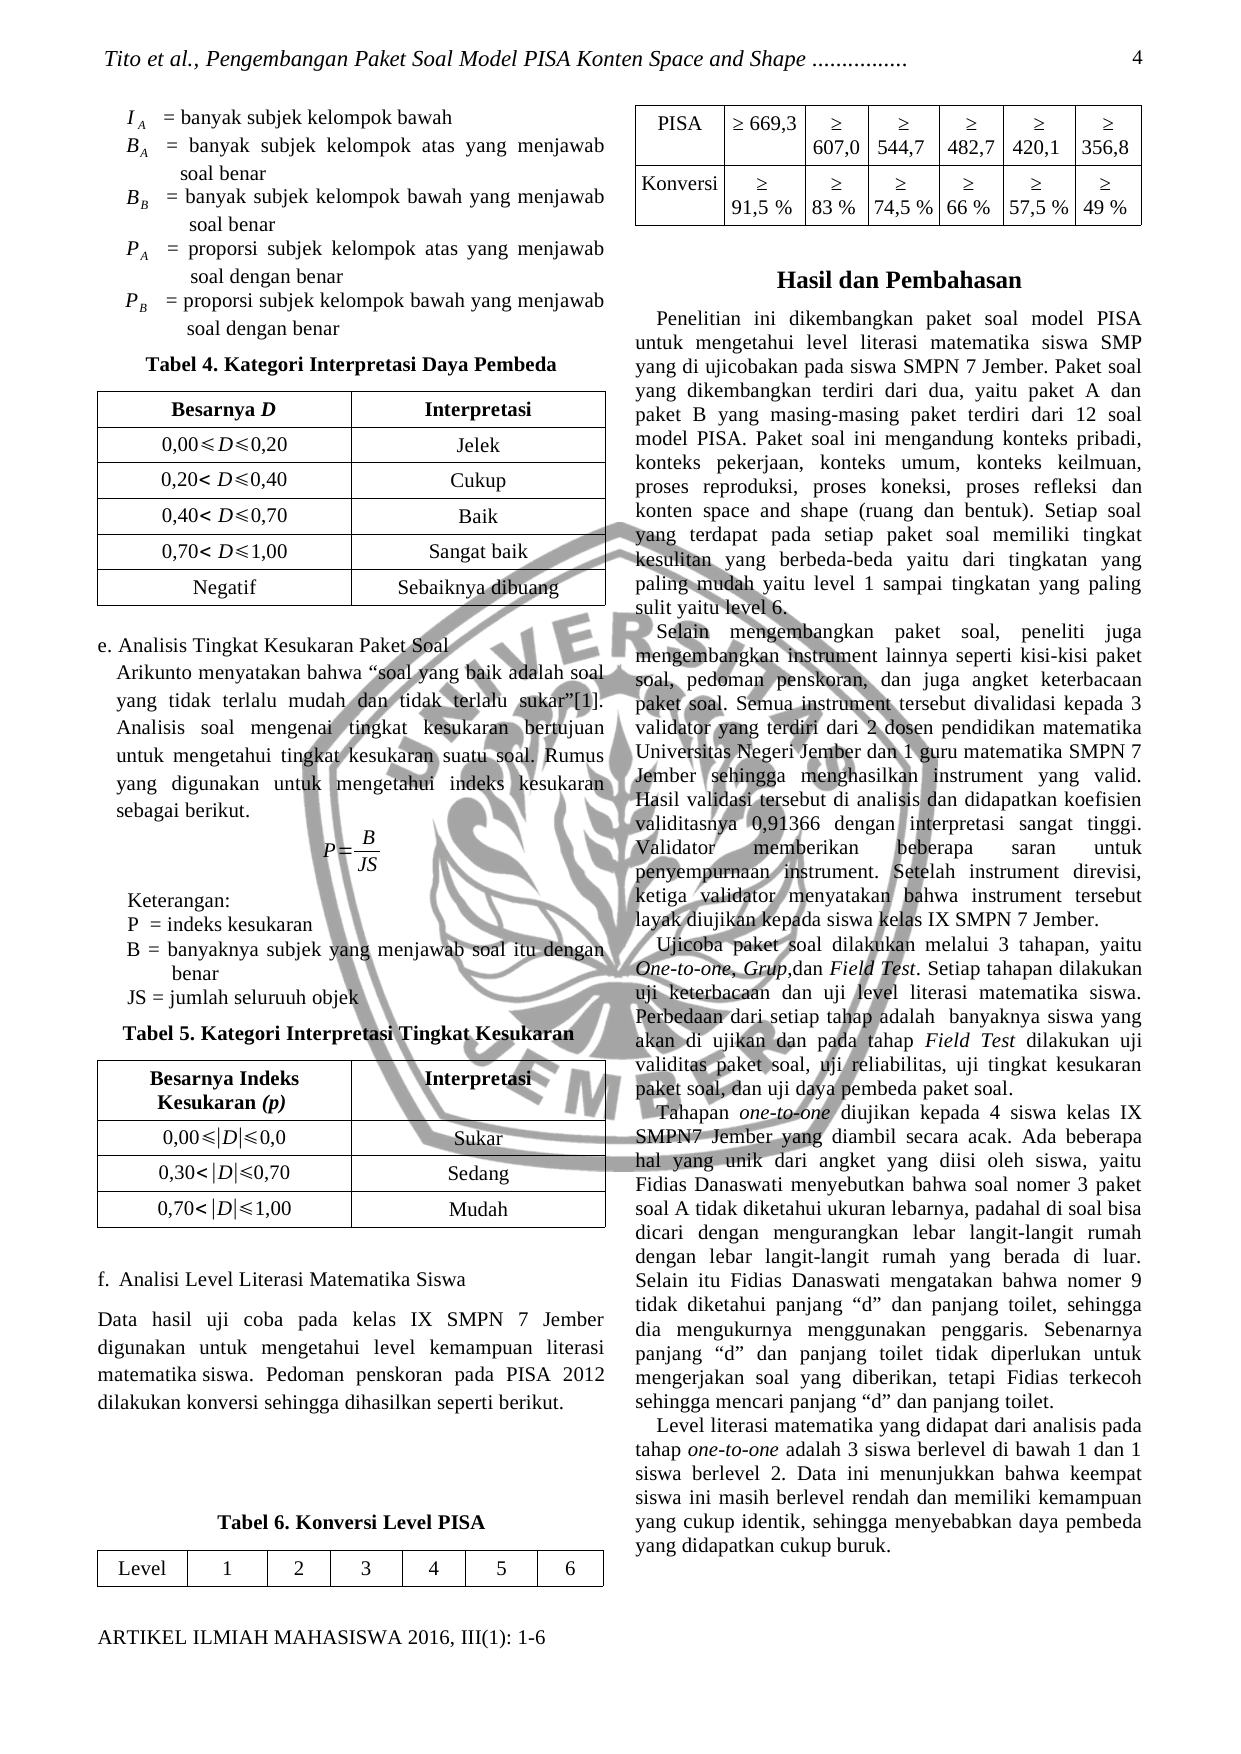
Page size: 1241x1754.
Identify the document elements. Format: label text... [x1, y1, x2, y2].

text Tabel 5. Kategori Interpretasi Tingkat Kesukaran [97, 1021, 605, 1044]
table_header Level [98, 1551, 187, 1586]
text B = banyaknya subjek yang menjawab soal itu dengan benar [126, 936, 605, 984]
text JS = jumlah seluruuh objek [127, 984, 605, 1008]
text Arikunto menyatakan bahwa “soal yang baik adalah soal yang tidak terlalu mudah dan tidak terlalu sukar”[1]. Analisis soal mengenai tingkat kesukaran bertujuan untuk mengetahui tingkat kesukaran suatu soal. Rumus yang digunakan untuk mengetahui indeks kesukaran sebagai berikut. [116, 660, 605, 822]
text = proporsi subjek kelompok bawah yang menjawab soal dengan benar [106, 288, 605, 339]
table_cell ≥ 544,7 [869, 106, 939, 165]
text e. Analisis Tingkat Kesukaran Paket Soal [97, 632, 605, 656]
table_cell Sukar [352, 1121, 605, 1155]
table_cell ≥ 607,0 [806, 106, 868, 165]
text Keterangan: [127, 888, 605, 912]
table_cell [98, 535, 351, 569]
text = banyak subjek kelompok atas yang menjawab soal benar [107, 133, 605, 184]
table_cell [98, 428, 351, 462]
table_header Besarnya Indeks Kesukaran (p) [98, 1061, 351, 1120]
text Ujicoba paket soal dilakukan melalui 3 tahapan, yaitu One-to-one, Grup,dan Field Test. Setiap tahapan dilakukan uji keterbacaan dan uji level literasi matematika siswa. Perbedaan dari setiap tahap adalah banyaknya siswa yang akan di ujikan dan pada tahap Field Test dilakukan uji validitas paket soal, uji reliabilitas, uji tingkat kesukaran paket soal, dan uji daya pembeda paket soal. [635, 931, 1143, 1100]
table_cell ≥ 420,1 [1004, 106, 1075, 165]
table_cell Jelek [352, 428, 605, 462]
text Level literasi matematika yang didapat dari analisis pada tahap one-to-one adalah 3 siswa berlevel di bawah 1 dan 1 siswa berlevel 2. Data ini menunjukkan bahwa keempat siswa ini masih berlevel rendah dan memiliki kemampuan yang cukup identik, sehingga menyebabkan daya pembeda yang didapatkan cukup buruk. [635, 1413, 1143, 1557]
table_cell Sedang [352, 1156, 605, 1191]
table_cell [98, 1156, 351, 1191]
text = banyak subjek kelompok bawah yang menjawab soal benar [107, 184, 605, 236]
table_cell ≥ 74,5 % [869, 166, 939, 224]
table_cell Cukup [352, 463, 605, 498]
table_cell [98, 1192, 351, 1227]
text Data hasil uji coba pada kelas IX SMPN 7 Jember digunakan untuk mengetahui level kemampuan literasi matematika siswa. Pedoman penskoran pada PISA 2012 dilakukan konversi sehingga dihasilkan seperti berikut. [97, 1307, 605, 1414]
table_cell ≥ 66 % [940, 166, 1003, 224]
table_header 3 [331, 1551, 402, 1586]
table_cell [98, 499, 351, 533]
table_cell Mudah [352, 1192, 605, 1227]
table_cell Negatif [98, 570, 351, 605]
text = banyak subjek kelompok bawah [107, 105, 605, 133]
text Tahapan one-to-one diujikan kepada 4 siswa kelas IX SMPN7 Jember yang diambil secara acak. Ada beberapa hal yang unik dari angket yang diisi oleh siswa, yaitu Fidias Danaswati menyebutkan bahwa soal nomer 3 paket soal A tidak diketahui ukuran lebarnya, padahal di soal bisa dicari dengan mengurangkan lebar langit-langit rumah dengan lebar langit-langit rumah yang berada di luar. Selain itu Fidias Danaswati mengatakan bahwa nomer 9 tidak diketahui panjang “d” dan panjang toilet, sehingga dia mengukurnya menggunakan penggaris. Sebenarnya panjang “d” dan panjang toilet tidak diperlukan untuk mengerjakan soal yang diberikan, tetapi Fidias terkecoh sehingga mencari panjang “d” dan panjang toilet. [635, 1100, 1143, 1413]
table_header 2 [268, 1551, 330, 1586]
table_cell [98, 463, 351, 498]
table_header Interpretasi [352, 1061, 605, 1120]
table_cell ≥ 49 % [1076, 166, 1141, 224]
table_header Besarnya D [98, 392, 351, 427]
text f. Analisi Level Literasi Matematika Siswa [97, 1267, 605, 1291]
table_cell ≥ 356,8 [1076, 106, 1141, 165]
text Selain mengembangkan paket soal, peneliti juga mengembangkan instrument lainnya seperti kisi-kisi paket soal, pedoman penskoran, dan juga angket keterbacaan paket soal. Semua instrument tersebut divalidasi kepada 3 validator yang terdiri dari 2 dosen pendidikan matematika Universitas Negeri Jember dan 1 guru matematika SMPN 7 Jember sehingga menghasilkan instrument yang valid. Hasil validasi tersebut di analisis dan didapatkan koefisien validitasnya 0,91366 dengan interpretasi sangat tinggi. Validator memberikan beberapa saran untuk penyempurnaan instrument. Setelah instrument direvisi, ketiga validator menyatakan bahwa instrument tersebut layak diujikan kepada siswa kelas IX SMPN 7 Jember. [635, 618, 1143, 931]
table_cell ≥ 91,5 % [725, 166, 805, 224]
text Penelitian ini dikembangkan paket soal model PISA untuk mengetahui level literasi matematika siswa SMP yang di ujicobakan pada siswa SMPN 7 Jember. Paket soal yang dikembangkan terdiri dari dua, yaitu paket A dan paket B yang masing-masing paket terdiri dari 12 soal model PISA. Paket soal ini mengandung konteks pribadi, konteks pekerjaan, konteks umum, konteks keilmuan, proses reproduksi, proses koneksi, proses refleksi dan konten space and shape (ruang dan bentuk). Setiap soal yang terdapat pada setiap paket soal memiliki tingkat kesulitan yang berbeda-beda yaitu dari tingkatan yang paling mudah yaitu level 1 sampai tingkatan yang paling sulit yaitu level 6. [635, 306, 1143, 618]
table_header 6 [538, 1551, 603, 1586]
table_header 5 [466, 1551, 537, 1586]
table_cell ≥ 669,3 [725, 106, 805, 165]
table_cell Baik [352, 499, 605, 533]
table_cell ≥ 482,7 [940, 106, 1003, 165]
text = proporsi subjek kelompok atas yang menjawab soal dengan benar [107, 236, 605, 288]
table_header Interpretasi [352, 392, 605, 427]
table_cell [98, 1121, 351, 1155]
table_cell ≥ 57,5 % [1004, 166, 1075, 224]
table_cell Sebaiknya dibuang [352, 570, 605, 605]
text Tabel 4. Kategori Interpretasi Daya Pembeda [97, 351, 605, 375]
text Tabel 6. Konversi Level PISA [97, 1510, 605, 1534]
table_cell Sangat baik [352, 535, 605, 569]
text P = indeks kesukaran [127, 912, 605, 936]
table_header 4 [403, 1551, 465, 1586]
table_cell ≥ 83 % [806, 166, 868, 224]
picture [229, 447, 635, 1246]
text Hasil dan Pembahasan [635, 265, 1143, 294]
table_cell PISA [636, 106, 724, 165]
table_cell Konversi [636, 166, 724, 224]
table_header 1 [188, 1551, 267, 1586]
